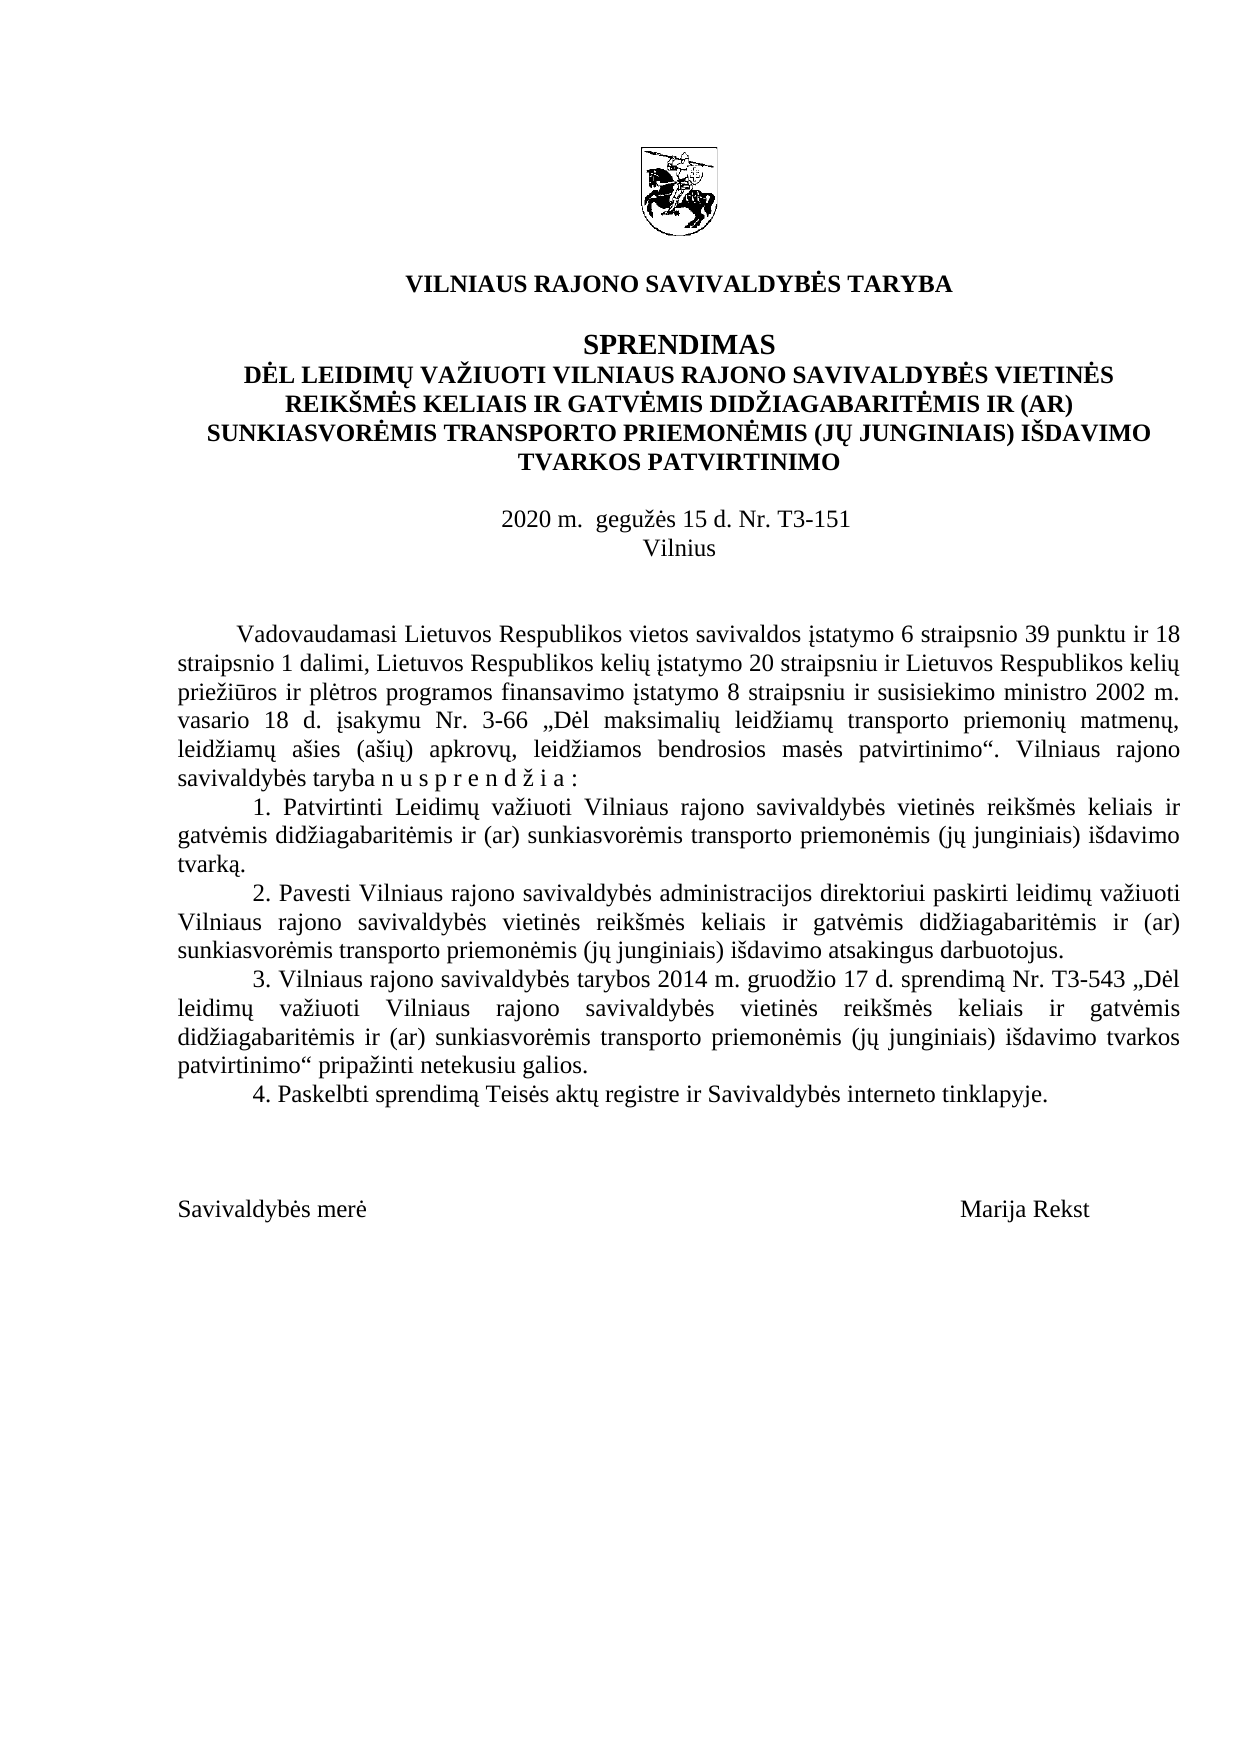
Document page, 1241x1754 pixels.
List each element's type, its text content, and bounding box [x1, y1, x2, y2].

text DĖL LEIDIMŲ VAŽIUOTI VILNIAUS RAJONO SAVIVALDYBĖS VIETINĖS REIKŠMĖS KELIAIS IR GATVĖMIS DIDŽIAGABARITĖMIS IR (AR) SUNKIASVORĖMIS TRANSPORTO PRIEMONĖMIS (JŲ JUNGINIAIS) IŠDAVIMO TVARKOS PATVIRTINIMO [177, 361, 1181, 476]
text 1. Patvirtinti Leidimų važiuoti Vilniaus rajono savivaldybės vietinės reikšmės keliais ir gatvėmis didžiagabaritėmis ir (ar) sunkiasvorėmis transporto priemonėmis (jų junginiais) išdavimo tvarką. [177, 792, 1181, 878]
text 3. Vilniaus rajono savivaldybės tarybos 2014 m. gruodžio 17 d. sprendimą Nr. T3-543 „Dėl leidimų važiuoti Vilniaus rajono savivaldybės vietinės reikšmės keliais ir gatvėmis didžiagabaritėmis ir (ar) sunkiasvorėmis transporto priemonėmis (jų junginiais) išdavimo tvarkos patvirtinimo“ pripažinti netekusiu galios. [177, 964, 1181, 1079]
text Savivaldybės merė Marija Rekst [177, 1194, 1181, 1223]
text 4. Paskelbti sprendimą Teisės aktų registre ir Savivaldybės interneto tinklapyje. [177, 1079, 1181, 1108]
text Vilnius [177, 533, 1181, 562]
text 2020 m. gegužės 15 d. Nr. T3-151 [177, 504, 1181, 533]
text SPRENDIMAS [177, 327, 1181, 361]
text 2. Pavesti Vilniaus rajono savivaldybės administracijos direktoriui paskirti leidimų važiuoti Vilniaus rajono savivaldybės vietinės reikšmės keliais ir gatvėmis didžiagabaritėmis ir (ar) sunkiasvorėmis transporto priemonėmis (jų junginiais) išdavimo atsakingus darbuotojus. [177, 878, 1181, 964]
text VILNIAUS RAJONO SAVIVALDYBĖS TARYBA [177, 269, 1181, 298]
text Vadovaudamasi Lietuvos Respublikos vietos savivaldos įstatymo 6 straipsnio 39 punktu ir 18 straipsnio 1 dalimi, Lietuvos Respublikos kelių įstatymo 20 straipsniu ir Lietuvos Respublikos kelių priežiūros ir plėtros programos finansavimo įstatymo 8 straipsniu ir susisiekimo ministro 2002 m. vasario 18 d. įsakymu Nr. 3-66 „Dėl maksimalių leidžiamų transporto priemonių matmenų, leidžiamų ašies (ašių) apkrovų, leidžiamos bendrosios masės patvirtinimo“. Vilniaus rajono savivaldybės taryba nusprendžia: [177, 619, 1181, 792]
